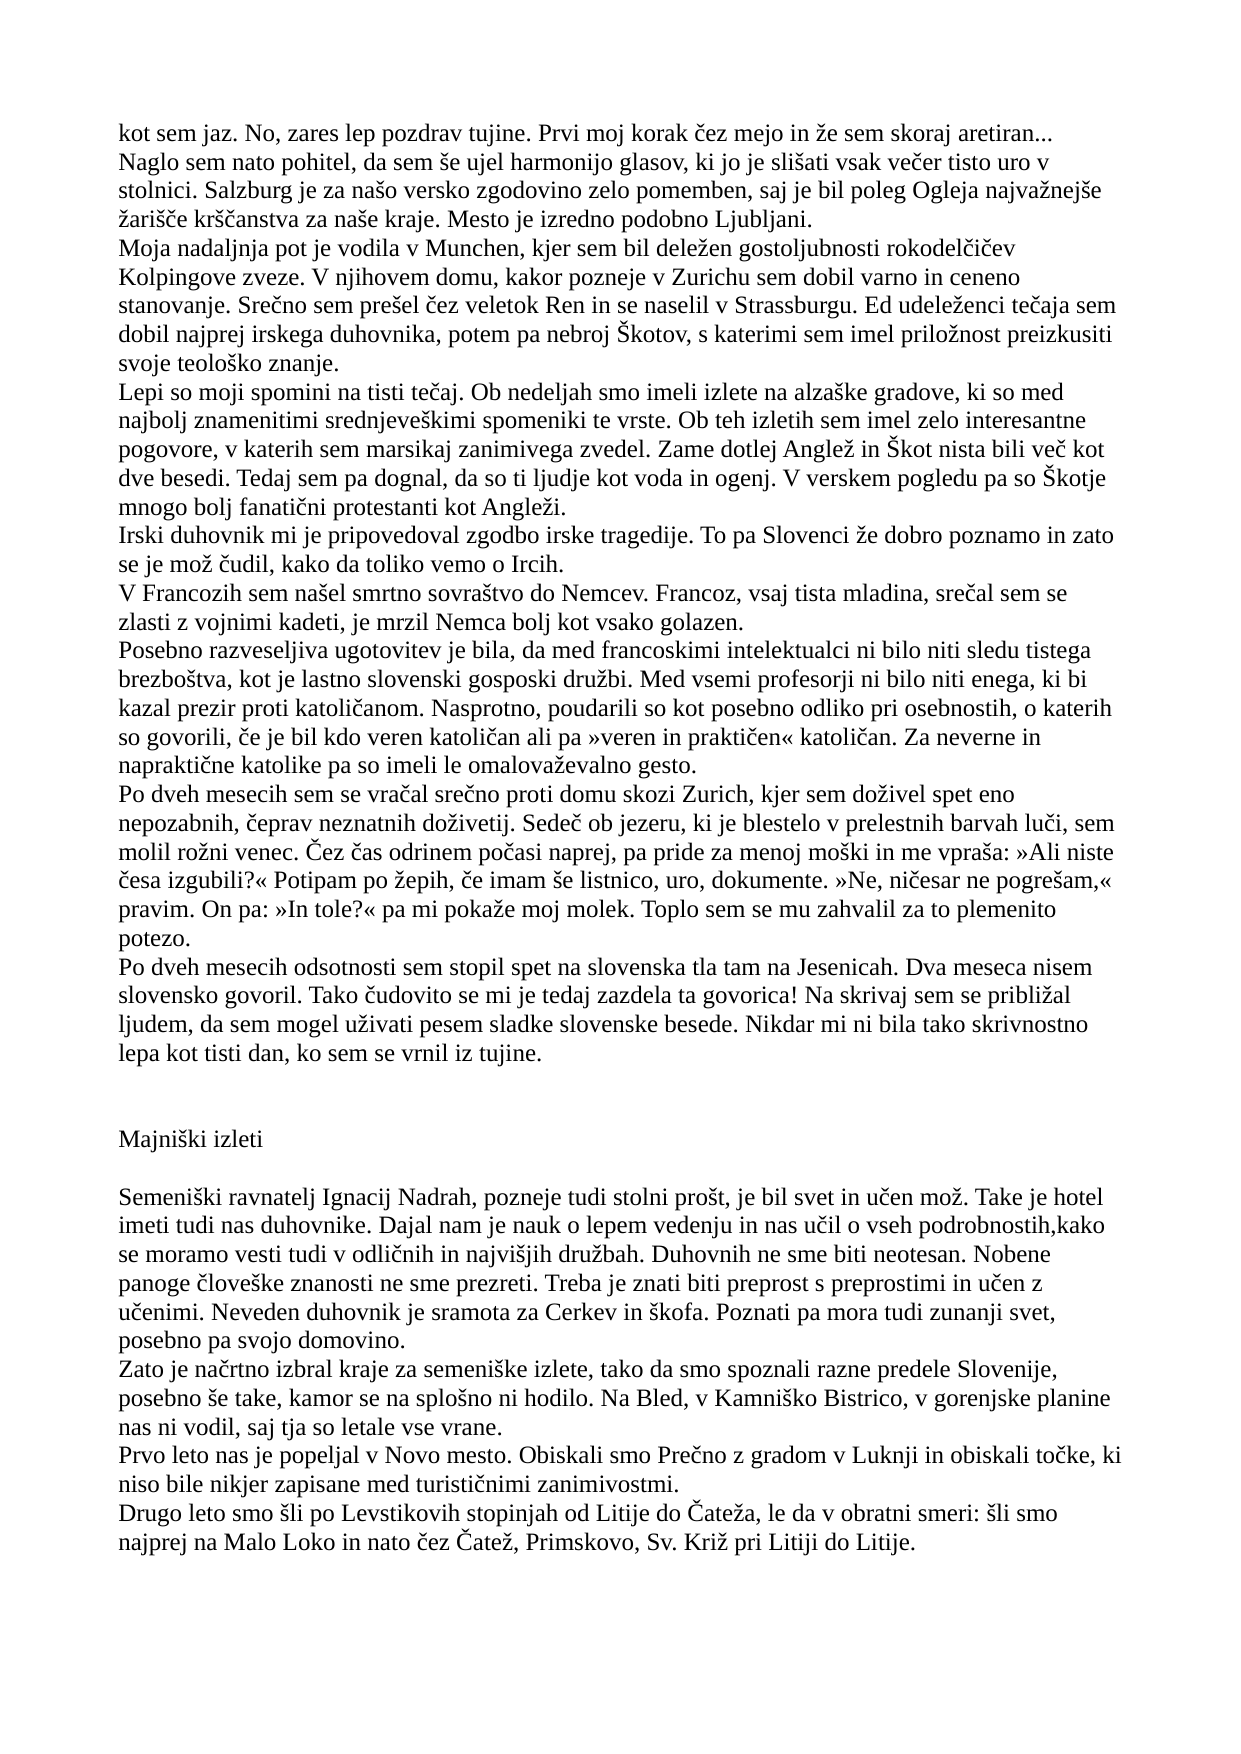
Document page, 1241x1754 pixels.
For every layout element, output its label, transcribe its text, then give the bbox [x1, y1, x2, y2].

text Posebno razveseljiva ugotovitev je bila, da med francoskimi intelektualci ni bilo niti sledu tistega brezboštva, kot je lastno slovenski gosposki družbi. Med vsemi profesorji ni bilo niti enega, ki bi kazal prezir proti katoličanom. Nasprotno, poudarili so kot posebno odliko pri osebnostih, o katerih so govorili, če je bil kdo veren katoličan ali pa »veren in praktičen« katoličan. Za neverne in napraktične katolike pa so imeli le omalovaževalno gesto. [118, 636, 1122, 779]
text Drugo leto smo šli po Levstikovih stopinjah od Litije do Čateža, le da v obratni smeri: šli smo najprej na Malo Loko in nato čez Čatež, Primskovo, Sv. Križ pri Litiji do Litije. [118, 1498, 1122, 1556]
text Semeniški ravnatelj Ignacij Nadrah, pozneje tudi stolni prošt, je bil svet in učen mož. Take je hotel imeti tudi nas duhovnike. Dajal nam je nauk o lepem vedenju in nas učil o vseh podrobnostih,kako se moramo vesti tudi v odličnih in najvišjih družbah. Duhovnih ne sme biti neotesan. Nobene panoge človeške znanosti ne sme prezreti. Treba je znati biti preprost s preprostimi in učen z učenimi. Neveden duhovnik je sramota za Cerkev in škofa. Poznati pa mora tudi zunanji svet, posebno pa svojo domovino. [118, 1182, 1122, 1354]
text Naglo sem nato pohitel, da sem še ujel harmonijo glasov, ki jo je slišati vsak večer tisto uro v stolnici. Salzburg je za našo versko zgodovino zelo pomemben, saj je bil poleg Ogleja najvažnejše žarišče krščanstva za naše kraje. Mesto je izredno podobno Ljubljani. [118, 147, 1122, 233]
text Prvo leto nas je popeljal v Novo mesto. Obiskali smo Prečno z gradom v Luknji in obiskali točke, ki niso bile nikjer zapisane med turističnimi zanimivostmi. [118, 1441, 1122, 1498]
text V Francozih sem našel smrtno sovraštvo do Nemcev. Francoz, vsaj tista mladina, srečal sem se zlasti z vojnimi kadeti, je mrzil Nemca bolj kot vsako golazen. [118, 578, 1122, 636]
text Po dveh mesecih odsotnosti sem stopil spet na slovenska tla tam na Jesenicah. Dva meseca nisem slovensko govoril. Tako čudovito se mi je tedaj zazdela ta govorica! Na skrivaj sem se približal ljudem, da sem mogel uživati pesem sladke slovenske besede. Nikdar mi ni bila tako skrivnostno lepa kot tisti dan, ko sem se vrnil iz tujine. [118, 952, 1122, 1067]
text Po dveh mesecih sem se vračal srečno proti domu skozi Zurich, kjer sem doživel spet eno nepozabnih, čeprav neznatnih doživetij. Sedeč ob jezeru, ki je blestelo v prelestnih barvah luči, sem molil rožni venec. Čez čas odrinem počasi naprej, pa pride za menoj moški in me vpraša: »Ali niste česa izgubili?« Potipam po žepih, če imam še listnico, uro, dokumente. »Ne, ničesar ne pogrešam,« pravim. On pa: »In tole?« pa mi pokaže moj molek. Toplo sem se mu zahvalil za to plemenito potezo. [118, 779, 1122, 952]
text Irski duhovnik mi je pripovedoval zgodbo irske tragedije. To pa Slovenci že dobro poznamo in zato se je mož čudil, kako da toliko vemo o Ircih. [118, 521, 1122, 578]
text Moja nadaljnja pot je vodila v Munchen, kjer sem bil deležen gostoljubnosti rokodelčičev Kolpingove zveze. V njihovem domu, kakor pozneje v Zurichu sem dobil varno in ceneno stanovanje. Srečno sem prešel čez veletok Ren in se naselil v Strassburgu. Ed udeleženci tečaja sem dobil najprej irskega duhovnika, potem pa nebroj Škotov, s katerimi sem imel priložnost preizkusiti svoje teološko znanje. [118, 233, 1122, 377]
text Lepi so moji spomini na tisti tečaj. Ob nedeljah smo imeli izlete na alzaške gradove, ki so med najbolj znamenitimi srednjeveškimi spomeniki te vrste. Ob teh izletih sem imel zelo interesantne pogovore, v katerih sem marsikaj zanimivega zvedel. Zame dotlej Anglež in Škot nista bili več kot dve besedi. Tedaj sem pa dognal, da so ti ljudje kot voda in ogenj. V verskem pogledu pa so Škotje mnogo bolj fanatični protestanti kot Angleži. [118, 377, 1122, 521]
text Majniški izleti [118, 1124, 1122, 1153]
text Zato je načrtno izbral kraje za semeniške izlete, tako da smo spoznali razne predele Slovenije, posebno še take, kamor se na splošno ni hodilo. Na Bled, v Kamniško Bistrico, v gorenjske planine nas ni vodil, saj tja so letale vse vrane. [118, 1354, 1122, 1441]
text kot sem jaz. No, zares lep pozdrav tujine. Prvi moj korak čez mejo in že sem skoraj aretiran... [118, 118, 1122, 147]
